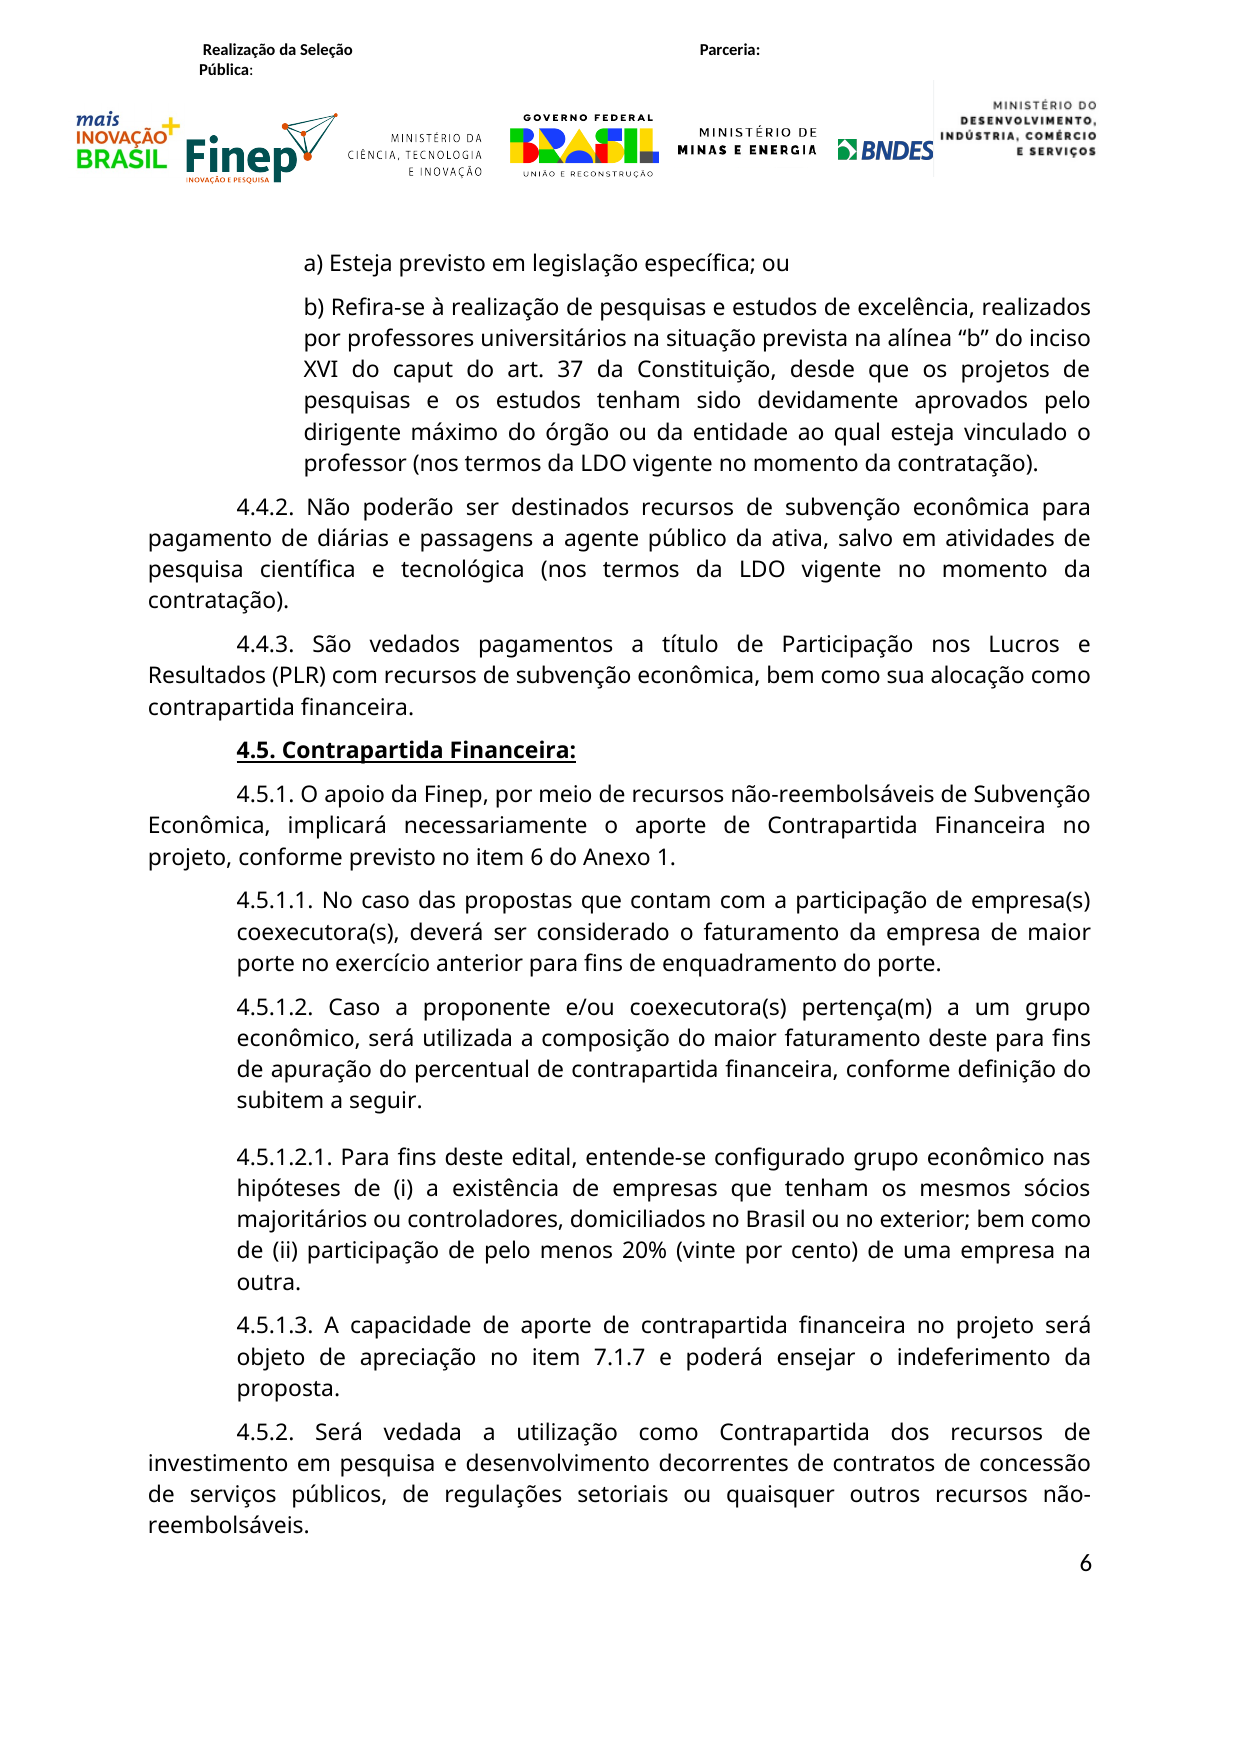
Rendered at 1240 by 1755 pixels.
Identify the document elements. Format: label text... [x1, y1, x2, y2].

text a) Esteja previsto em legislação específica; ou [303, 247, 1092, 278]
text 4.5.1. O apoio da Finep, por meio de recursos não-reembolsáveis de Subvenção Econômica, implicará necessariamente o aporte de Contrapartida Financeira no projeto, conforme previsto no item 6 do Anexo 1. [148, 778, 1092, 872]
text 4.5.1.2.1. Para fins deste edital, entende-se configurado grupo econômico nas hipóteses de (i) a existência de empresas que tenham os mesmos sócios majoritários ou controladores, domiciliados no Brasil ou no exterior; bem como de (ii) participação de pelo menos 20% (vinte por cento) de uma empresa na outra. [236, 1141, 1092, 1297]
text 4.5.1.1. No caso das propostas que contam com a participação de empresa(s) coexecutora(s), deverá ser considerado o faturamento da empresa de maior porte no exercício anterior para fins de enquadramento do porte. [236, 884, 1092, 978]
text 4.5.1.3. A capacidade de aporte de contrapartida financeira no projeto será objeto de apreciação no item 7.1.7 e poderá ensejar o indeferimento da proposta. [236, 1309, 1092, 1403]
text b) Refira-se à realização de pesquisas e estudos de excelência, realizados por professores universitários na situação prevista na alínea “b” do inciso XVI do caput do art. 37 da Constituição, desde que os projetos de pesquisas e os estudos tenham sido devidamente aprovados pelo dirigente máximo do órgão ou da entidade ao qual esteja vinculado o professor (nos termos da LDO vigente no momento da contratação). [303, 291, 1092, 478]
text 4.5.1.2. Caso a proponente e/ou coexecutora(s) pertença(m) a um grupo econômico, será utilizada a composição do maior faturamento deste para fins de apuração do percentual de contrapartida financeira, conforme definição do subitem a seguir. [236, 991, 1092, 1116]
list 4.4.2. Não poderão ser destinados recursos de subvenção econômica para pagamento de diárias e passagens a agente público da ativa, salvo em atividades de pesquisa científica e tecnológica (nos termos da LDO vigente no momento da contratação). [148, 491, 1092, 616]
text 4.5. Contrapartida Financeira: [148, 734, 1092, 766]
list 4.4.3. São vedados pagamentos a título de Participação nos Lucros e Resultados (PLR) com recursos de subvenção econômica, bem como sua alocação como contrapartida financeira. [148, 628, 1092, 722]
text 4.5.2. Será vedada a utilização como Contrapartida dos recursos de investimento em pesquisa e desenvolvimento decorrentes de contratos de concessão de serviços públicos, de regulações setoriais ou quaisquer outros recursos não-reembolsáveis. [148, 1416, 1092, 1541]
